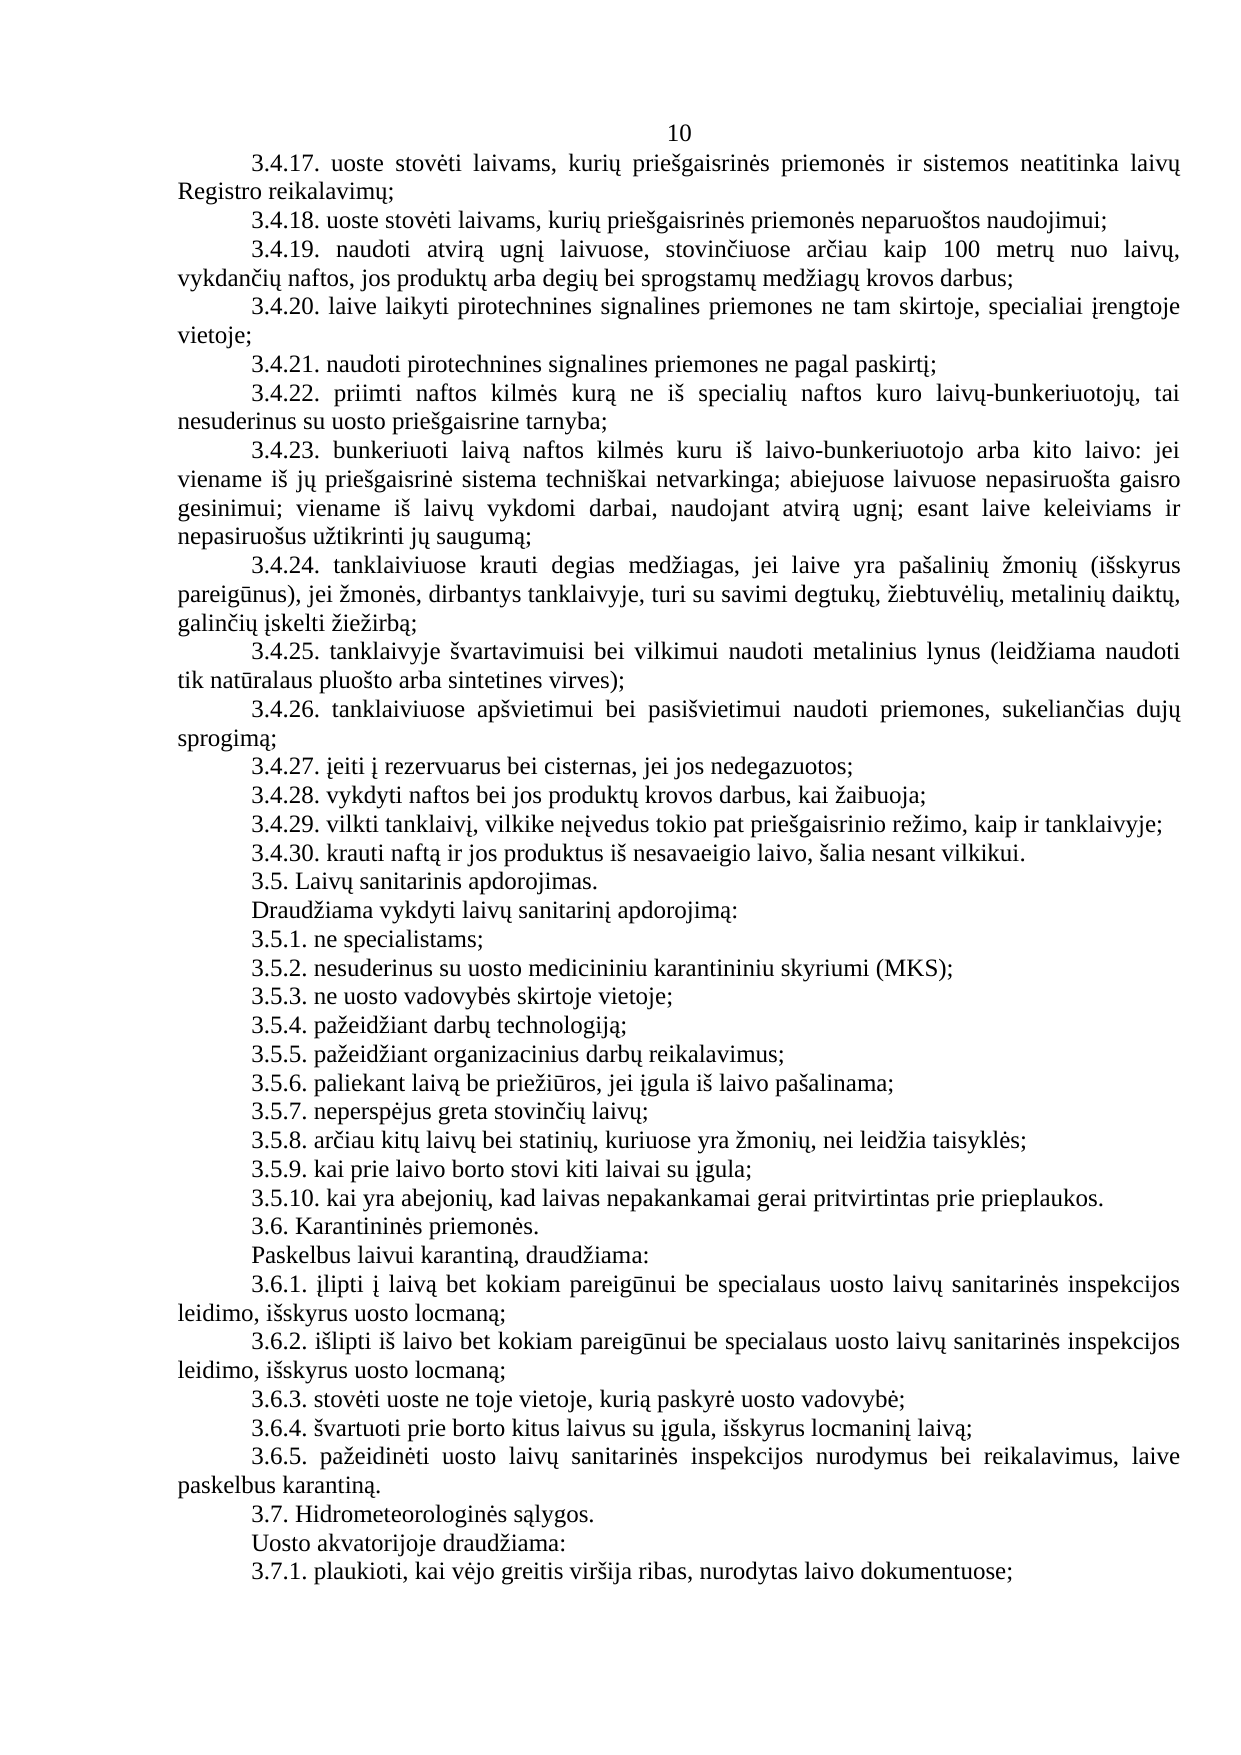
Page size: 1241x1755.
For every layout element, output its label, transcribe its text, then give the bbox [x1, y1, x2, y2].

text 3.6.2. išlipti iš laivo bet kokiam pareigūnui be specialaus uosto laivų sanitarinės inspekcijos leidimo, išskyrus uosto locmaną; [177, 1326, 1181, 1384]
text Uosto akvatorijoje draudžiama: [177, 1528, 1181, 1556]
text 3.6.4. švartuoti prie borto kitus laivus su įgula, išskyrus locmaninį laivą; [177, 1413, 1181, 1441]
text 3.4.18. uoste stovėti laivams, kurių priešgaisrinės priemonės neparuoštos naudojimui; [177, 205, 1181, 234]
text 3.5.9. kai prie laivo borto stovi kiti laivai su įgula; [177, 1154, 1181, 1183]
text 3.5.5. pažeidžiant organizacinius darbų reikalavimus; [177, 1039, 1181, 1068]
text 3.4.26. tanklaiviuose apšvietimui bei pasišvietimui naudoti priemones, sukeliančias dujų sprogimą; [177, 694, 1181, 751]
text 3.4.22. priimti naftos kilmės kurą ne iš specialių naftos kuro laivų-bunkeriuotojų, tai nesuderinus su uosto priešgaisrine tarnyba; [177, 378, 1181, 435]
text 3.4.21. naudoti pirotechnines signalines priemones ne pagal paskirtį; [177, 349, 1181, 378]
text 3.5.10. kai yra abejonių, kad laivas nepakankamai gerai pritvirtintas prie prieplaukos. [177, 1183, 1181, 1211]
text 3.6.3. stovėti uoste ne toje vietoje, kurią paskyrė uosto vadovybė; [177, 1384, 1181, 1413]
text Paskelbus laivui karantiną, draudžiama: [177, 1240, 1181, 1269]
text 3.4.17. uoste stovėti laivams, kurių priešgaisrinės priemonės ir sistemos neatitinka laivų Registro reikalavimų; [177, 148, 1181, 205]
text 3.4.27. įeiti į rezervuarus bei cisternas, jei jos nedegazuotos; [177, 751, 1181, 780]
text 3.6.1. įlipti į laivą bet kokiam pareigūnui be specialaus uosto laivų sanitarinės inspekcijos leidimo, išskyrus uosto locmaną; [177, 1269, 1181, 1326]
text 3.4.24. tanklaiviuose krauti degias medžiagas, jei laive yra pašalinių žmonių (išskyrus pareigūnus), jei žmonės, dirbantys tanklaivyje, turi su savimi degtukų, žiebtuvėlių, metalinių daiktų, galinčių įskelti žiežirbą; [177, 550, 1181, 636]
text 3.4.23. bunkeriuoti laivą naftos kilmės kuru iš laivo-bunkeriuotojo arba kito laivo: jei viename iš jų priešgaisrinė sistema techniškai netvarkinga; abiejuose laivuose nepasiruošta gaisro gesinimui; viename iš laivų vykdomi darbai, naudojant atvirą ugnį; esant laive keleiviams ir nepasiruošus užtikrinti jų saugumą; [177, 435, 1181, 550]
text Draudžiama vykdyti laivų sanitarinį apdorojimą: [177, 895, 1181, 924]
text 3.5.8. arčiau kitų laivų bei statinių, kuriuose yra žmonių, nei leidžia taisyklės; [177, 1125, 1181, 1154]
text 3.5.4. pažeidžiant darbų technologiją; [177, 1010, 1181, 1039]
text 3.4.28. vykdyti naftos bei jos produktų krovos darbus, kai žaibuoja; [177, 780, 1181, 809]
text 3.4.20. laive laikyti pirotechnines signalines priemones ne tam skirtoje, specialiai įrengtoje vietoje; [177, 291, 1181, 349]
text 3.6. Karantininės priemonės. [177, 1211, 1181, 1240]
text 3.5. Laivų sanitarinis apdorojimas. [177, 866, 1181, 895]
text 3.5.7. neperspėjus greta stovinčių laivų; [177, 1096, 1181, 1125]
text 3.4.19. naudoti atvirą ugnį laivuose, stovinčiuose arčiau kaip 100 metrų nuo laivų, vykdančių naftos, jos produktų arba degių bei sprogstamų medžiagų krovos darbus; [177, 234, 1181, 291]
text 3.5.6. paliekant laivą be priežiūros, jei įgula iš laivo pašalinama; [177, 1068, 1181, 1096]
text 3.6.5. pažeidinėti uosto laivų sanitarinės inspekcijos nurodymus bei reikalavimus, laive paskelbus karantiną. [177, 1441, 1181, 1499]
text 3.5.1. ne specialistams; [177, 924, 1181, 953]
text 3.4.30. krauti naftą ir jos produktus iš nesavaeigio laivo, šalia nesant vilkikui. [177, 838, 1181, 866]
text 3.7. Hidrometeorologinės sąlygos. [177, 1499, 1181, 1528]
text 3.7.1. plaukioti, kai vėjo greitis viršija ribas, nurodytas laivo dokumentuose; [177, 1556, 1181, 1585]
text 3.5.2. nesuderinus su uosto medicininiu karantininiu skyriumi (MKS); [177, 953, 1181, 981]
text 3.4.25. tanklaivyje švartavimuisi bei vilkimui naudoti metalinius lynus (leidžiama naudoti tik natūralaus pluošto arba sintetines virves); [177, 636, 1181, 694]
text 3.4.29. vilkti tanklaivį, vilkike neįvedus tokio pat priešgaisrinio režimo, kaip ir tanklaivyje; [177, 809, 1181, 838]
text 3.5.3. ne uosto vadovybės skirtoje vietoje; [177, 981, 1181, 1010]
